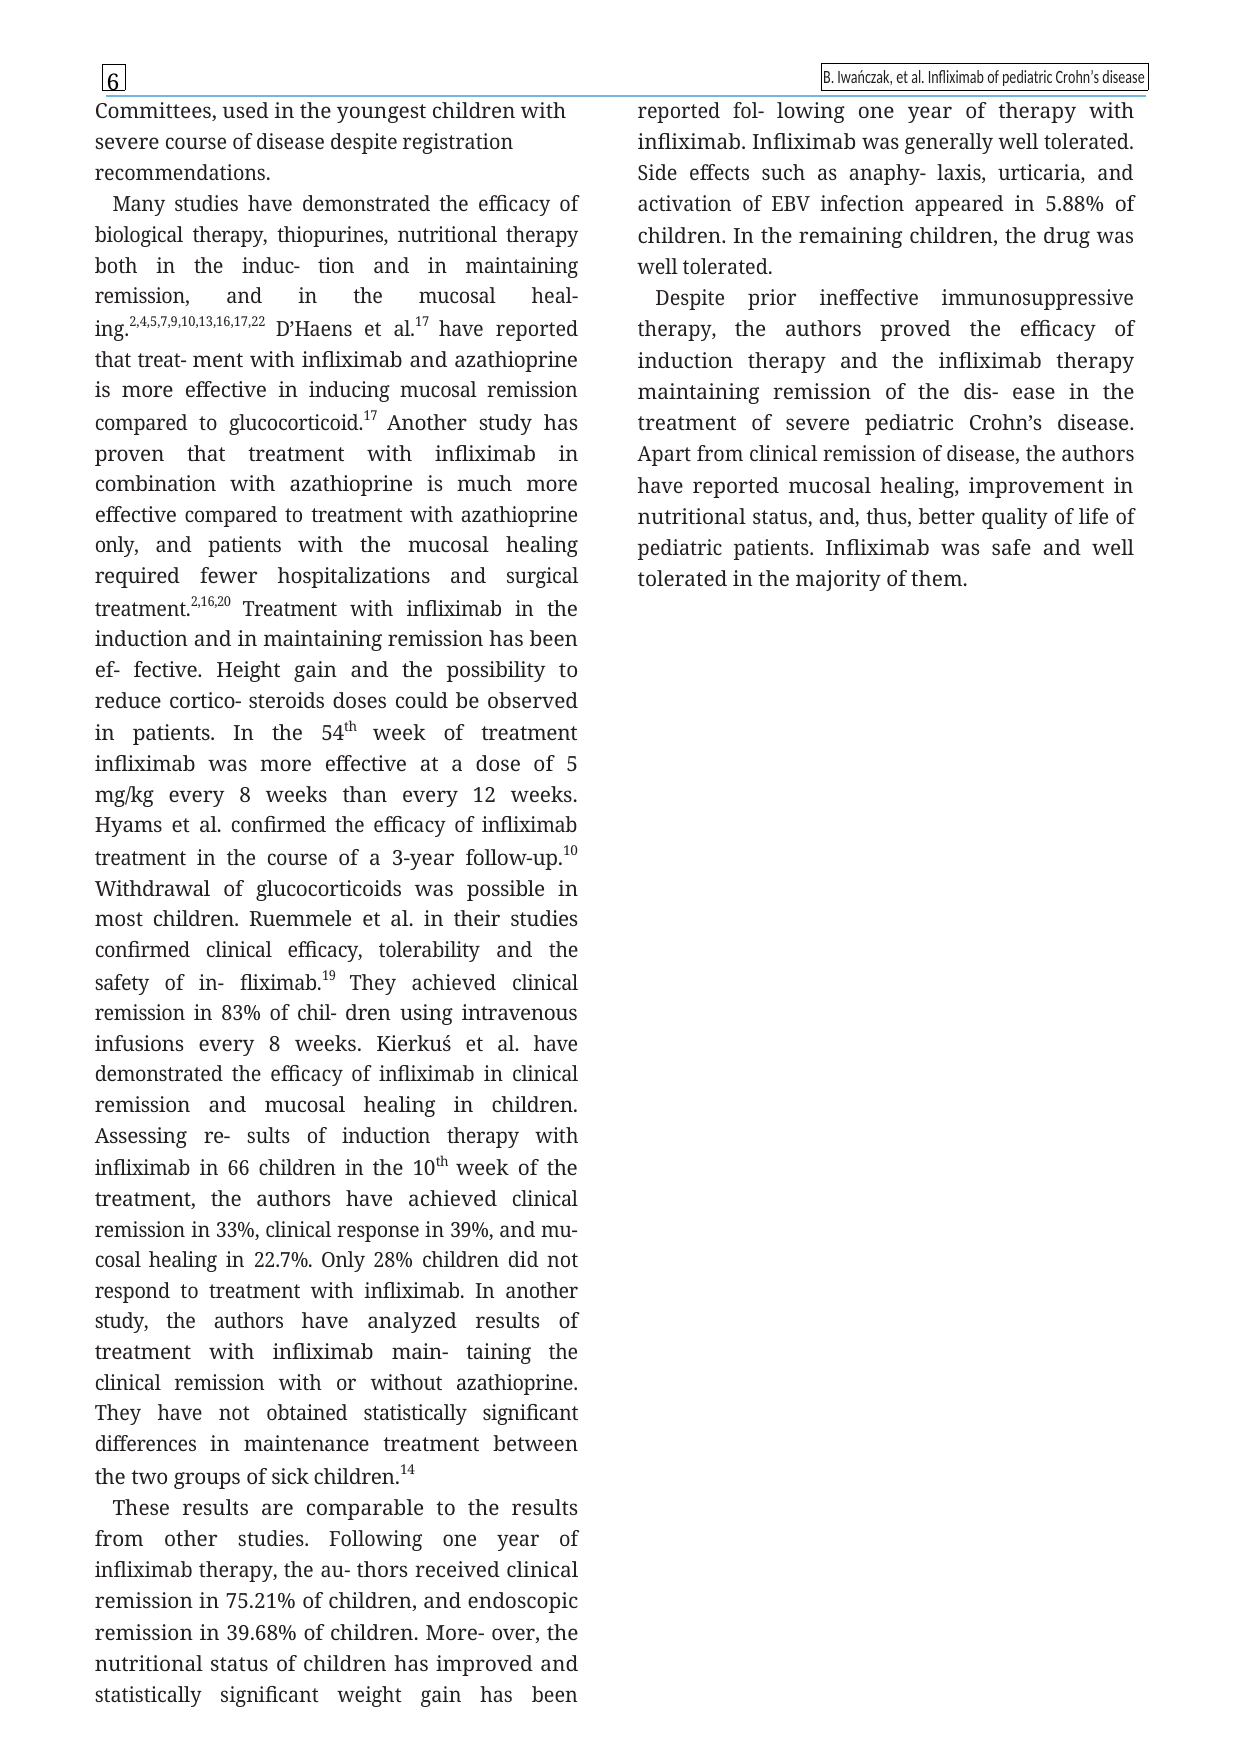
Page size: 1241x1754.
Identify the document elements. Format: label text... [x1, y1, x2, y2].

text reported fol- lowing one year of therapy with infliximab. Infliximab was generally well tolerated. Side effects such as anaphy- laxis, urticaria, and activation of EBV infection appeared in 5.88% of children. In the remaining children, the drug was well tolerated. [637, 96, 1134, 281]
text Many studies have demonstrated the efficacy of biological therapy, thiopurines, nutritional therapy both in the induc- tion and in maintaining remission, and in the mucosal heal- ing.2,4,5,7,9,10,13,16,17,22 D’Haens et al.17 have reported that treat- ment with infliximab and azathioprine is more effective in inducing mucosal remission compared to glucocorticoid.17 Another study has proven that treatment with infliximab in combination with azathioprine is much more effective compared to treatment with azathioprine only, and patients with the mucosal healing required fewer hospitalizations and surgical treatment.2,16,20 Treatment with infliximab in the induction and in maintaining remission has been ef- fective. Height gain and the possibility to reduce cortico- steroids doses could be observed in patients. In the 54th week of treatment infliximab was more effective at a dose of 5 mg/kg every 8 weeks than every 12 weeks. Hyams et al. confirmed the efficacy of infliximab treatment in the course of a 3-year follow-up.10 Withdrawal of glucocorticoids was possible in most children. Ruemmele et al. in their studies confirmed clinical efficacy, tolerability and the safety of in- fliximab.19 They achieved clinical remission in 83% of chil- dren using intravenous infusions every 8 weeks. Kierkuś et al. have demonstrated the efficacy of infliximab in clinical remission and mucosal healing in children. Assessing re- sults of induction therapy with infliximab in 66 children in the 10th week of the treatment, the authors have achieved clinical remission in 33%, clinical response in 39%, and mu- cosal healing in 22.7%. Only 28% children did not respond to treatment with infliximab. In another study, the authors have analyzed results of treatment with infliximab main- taining the clinical remission with or without azathioprine. They have not obtained statistically significant differences in maintenance treatment between the two groups of sick children.14 [94, 189, 578, 1490]
text Despite prior ineffective immunosuppressive therapy, the authors proved the efficacy of induction therapy and the infliximab therapy maintaining remission of the dis- ease in the treatment of severe pediatric Crohn’s disease. Apart from clinical remission of disease, the authors have reported mucosal healing, improvement in nutritional status, and, thus, better quality of life of pediatric patients. Infliximab was safe and well tolerated in the majority of them. [637, 283, 1134, 593]
text These results are comparable to the results from other studies. Following one year of infliximab therapy, the au- thors received clinical remission in 75.21% of children, and endoscopic remission in 39.68% of children. More- over, the nutritional status of children has improved and statistically significant weight gain has been [94, 1493, 578, 1709]
text Committees, used in the youngest children with severe course of disease despite registration recommendations. [94, 96, 590, 187]
